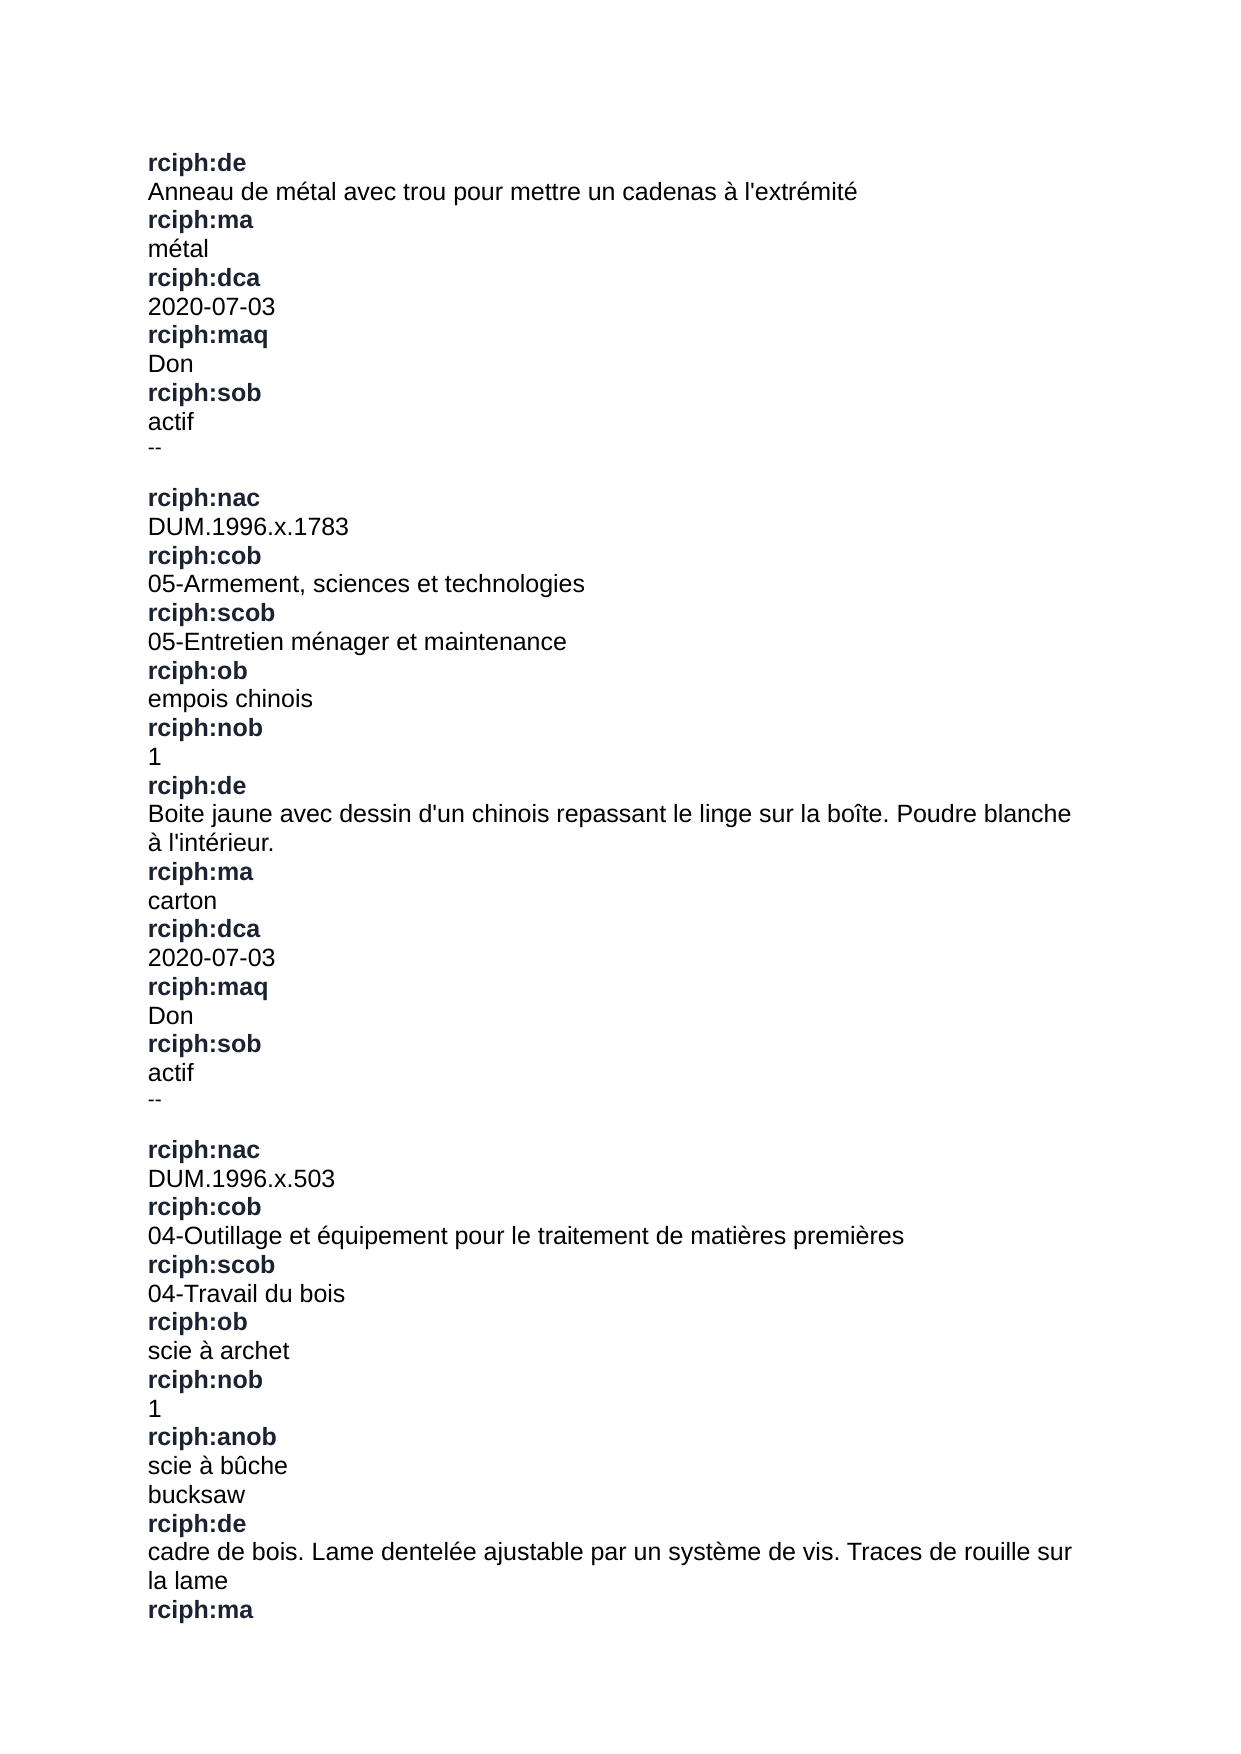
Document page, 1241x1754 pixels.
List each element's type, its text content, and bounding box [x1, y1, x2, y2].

text -- [148, 435, 1092, 459]
text rciph:anob [148, 1422, 1092, 1451]
text rciph:sob [148, 1029, 1092, 1058]
text 05-Armement, sciences et technologies [148, 569, 1092, 598]
text rciph:ob [148, 1307, 1092, 1336]
text carton [148, 886, 1092, 914]
text rciph:nob [148, 713, 1092, 742]
text rciph:ma [148, 1595, 1092, 1623]
text scie à bûche [148, 1451, 1092, 1480]
text 2020-07-03 [148, 291, 1092, 320]
text rciph:de [148, 1508, 1092, 1537]
text 04-Outillage et équipement pour le traitement de matières premières [148, 1221, 1092, 1250]
text empois chinois [148, 684, 1092, 713]
text 2020-07-03 [148, 943, 1092, 972]
text DUM.1996.x.1783 [148, 512, 1092, 541]
text rciph:scob [148, 598, 1092, 627]
text rciph:nac [148, 1135, 1092, 1163]
text rciph:de [148, 148, 1092, 176]
text rciph:cob [148, 541, 1092, 569]
text rciph:cob [148, 1192, 1092, 1221]
text 1 [148, 742, 1092, 771]
text rciph:ob [148, 656, 1092, 684]
text DUM.1996.x.503 [148, 1163, 1092, 1192]
text rciph:dca [148, 914, 1092, 943]
text Don [148, 1001, 1092, 1029]
text -- [148, 1087, 1092, 1111]
text rciph:dca [148, 263, 1092, 291]
text Don [148, 349, 1092, 378]
text actif [148, 406, 1092, 435]
text rciph:ma [148, 205, 1092, 234]
text rciph:ma [148, 857, 1092, 886]
text rciph:maq [148, 320, 1092, 349]
text 04-Travail du bois [148, 1278, 1092, 1307]
text actif [148, 1058, 1092, 1087]
text rciph:scob [148, 1250, 1092, 1278]
text rciph:nob [148, 1365, 1092, 1393]
text bucksaw [148, 1480, 1092, 1508]
text rciph:nac [148, 483, 1092, 512]
text 1 [148, 1393, 1092, 1422]
text cadre de bois. Lame dentelée ajustable par un système de vis. Traces de rouille sur la lame [148, 1537, 1092, 1595]
text Boite jaune avec dessin d'un chinois repassant le linge sur la boîte. Poudre blanche à l'intérieur. [148, 799, 1092, 857]
text scie à archet [148, 1336, 1092, 1365]
text 05-Entretien ménager et maintenance [148, 627, 1092, 656]
text Anneau de métal avec trou pour mettre un cadenas à l'extrémité [148, 176, 1092, 205]
text rciph:maq [148, 972, 1092, 1001]
text métal [148, 234, 1092, 263]
text rciph:de [148, 771, 1092, 799]
text rciph:sob [148, 378, 1092, 406]
